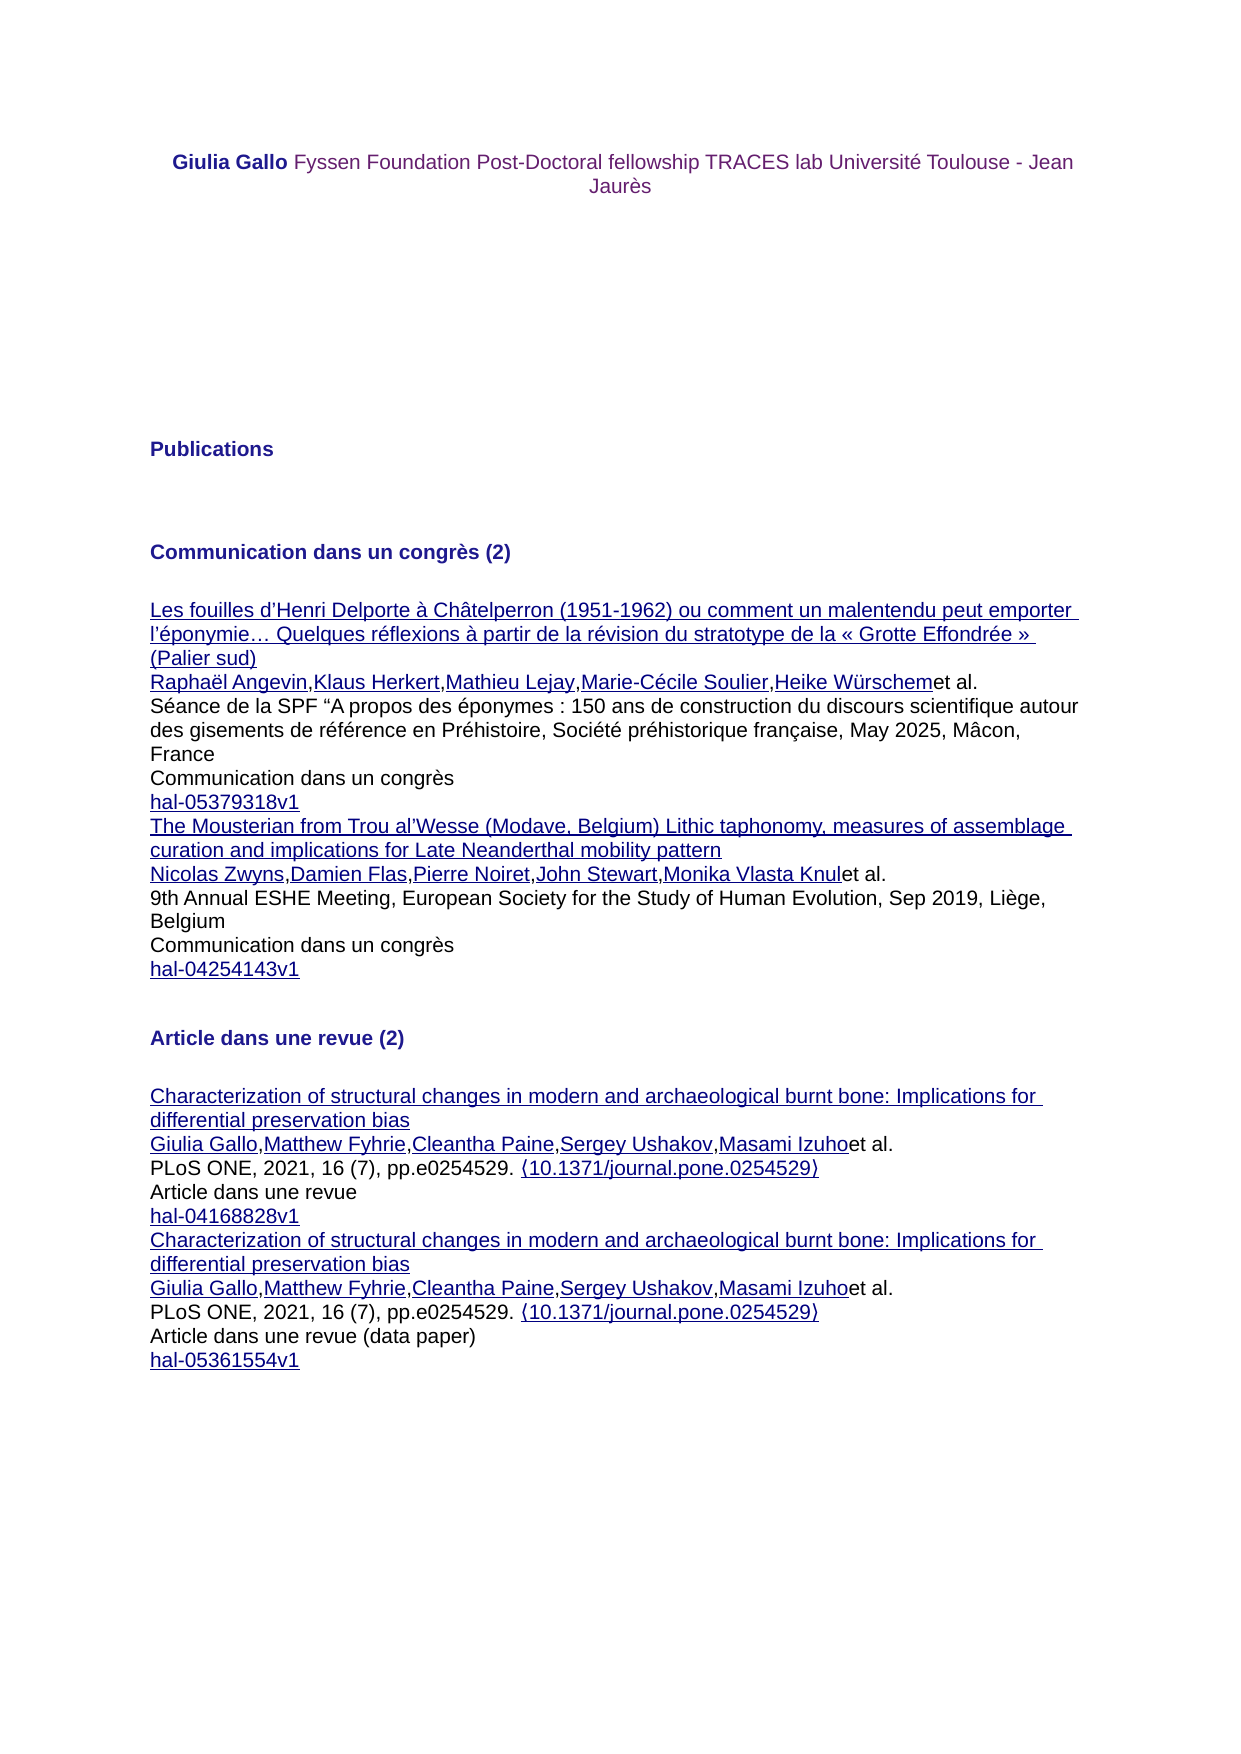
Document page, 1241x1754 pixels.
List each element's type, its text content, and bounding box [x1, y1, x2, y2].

subtitle Communication dans un congrès (2) [150, 539, 1090, 563]
subtitle Article dans une revue (2) [150, 1026, 1090, 1050]
table_cell Characterization of structural changes in modern and archaeological burnt bone: Implications for differential preservation bias Giulia Gallo,Matthew Fyhrie,Cleantha Paine,Sergey Ushakov,Masami Izuhoet al. PLoS ONE, 2021, 16 (7), pp.e0254529. ⟨10.1371/journal.pone.0254529⟩ Article dans une revue (data paper) hal-05361554v1 [150, 1228, 1090, 1372]
subtitle Giulia Gallo Fyssen Foundation Post-Doctoral fellowship TRACES lab Université Toulouse - Jean Jaurès [150, 150, 1090, 198]
table_header Characterization of structural changes in modern and archaeological burnt bone: Implications for differential preservation bias Giulia Gallo,Matthew Fyhrie,Cleantha Paine,Sergey Ushakov,Masami Izuhoet al. PLoS ONE, 2021, 16 (7), pp.e0254529. ⟨10.1371/journal.pone.0254529⟩ Article dans une revue hal-04168828v1 [150, 1084, 1090, 1228]
table_cell The Mousterian from Trou al’Wesse (Modave, Belgium) Lithic taphonomy, measures of assemblage curation and implications for Late Neanderthal mobility pattern Nicolas Zwyns,Damien Flas,Pierre Noiret,John Stewart,Monika Vlasta Knulet al. 9th Annual ESHE Meeting, European Society for the Study of Human Evolution, Sep 2019, Liège, Belgium Communication dans un congrès hal-04254143v1 [150, 814, 1090, 981]
table_header Les fouilles d’Henri Delporte à Châtelperron (1951-1962) ou comment un malentendu peut emporter l’éponymie… Quelques réflexions à partir de la révision du stratotype de la « Grotte Effondrée » (Palier sud) Raphaël Angevin,Klaus Herkert,Mathieu Lejay,Marie-Cécile Soulier,Heike Würschemet al. Séance de la SPF “A propos des éponymes : 150 ans de construction du discours scientifique autour des gisements de référence en Préhistoire, Société préhistorique française, May 2025, Mâcon, France Communication dans un congrès hal-05379318v1 [150, 598, 1090, 813]
subtitle Publications [150, 436, 1090, 460]
